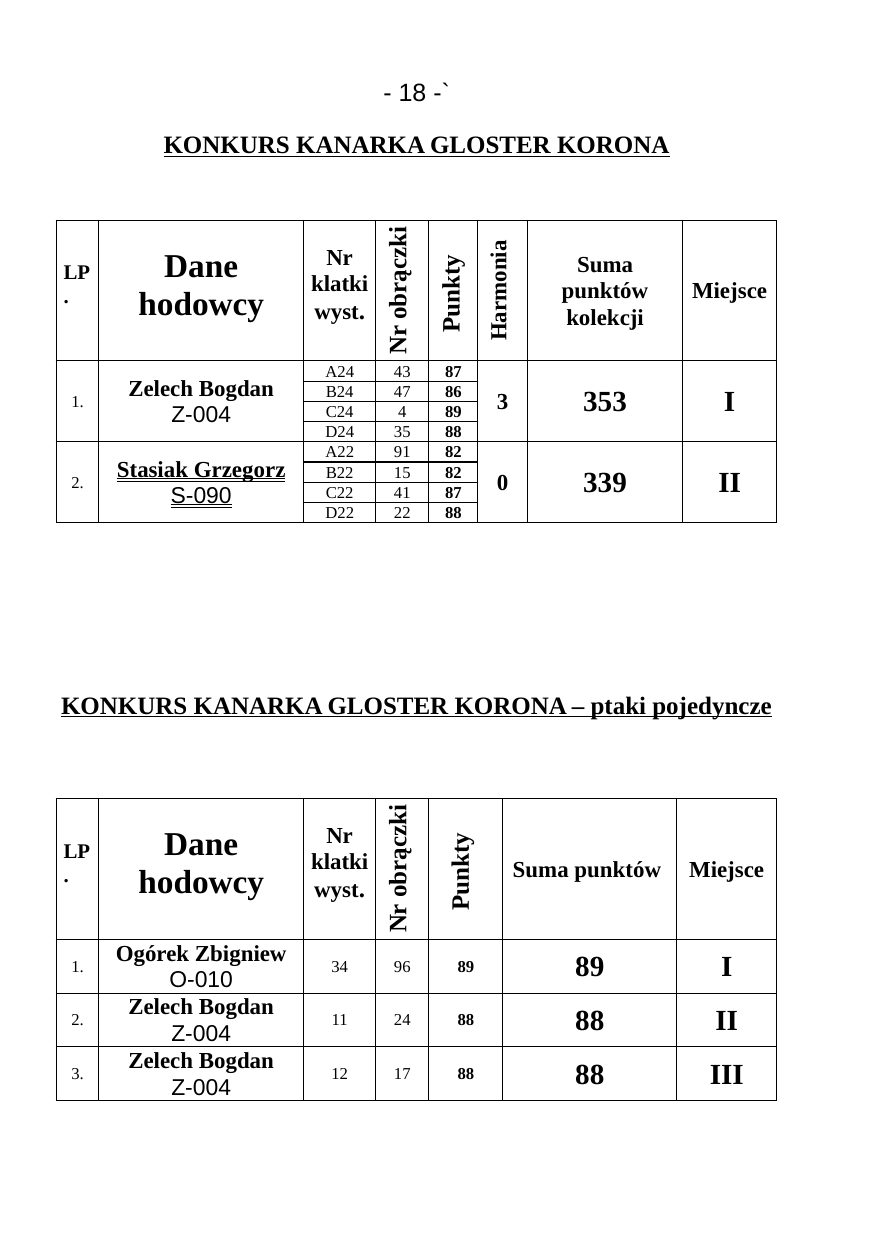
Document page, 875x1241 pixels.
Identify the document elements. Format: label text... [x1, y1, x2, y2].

table_cell 47 [376, 382, 428, 401]
table_header Dane hodowcy [99, 799, 303, 939]
table_cell 88 [503, 1047, 676, 1100]
table_cell C24 [304, 402, 375, 421]
table_cell 82 [429, 442, 477, 461]
table_header Miejsce [683, 221, 776, 360]
table_cell 15 [376, 463, 428, 482]
table_header Nr klatki wyst. [304, 221, 375, 360]
table_cell 3 [478, 361, 527, 441]
table_cell 17 [376, 1047, 428, 1100]
table_header Dane hodowcy [99, 221, 303, 360]
table_header LP. [57, 799, 98, 939]
table_cell 11 [304, 994, 375, 1046]
table_cell C22 [304, 483, 375, 502]
table_cell D22 [304, 503, 375, 522]
table_cell 86 [429, 382, 477, 401]
table_cell 82 [429, 463, 477, 482]
table_cell A24 [304, 361, 375, 381]
table_header Nr obrączki [376, 221, 428, 360]
table_cell B24 [304, 382, 375, 401]
table_cell II [677, 994, 776, 1046]
table_cell Stasiak Grzegorz S-090 [99, 442, 303, 522]
table_cell 353 [528, 361, 682, 441]
table_cell 89 [503, 940, 676, 992]
table_cell 0 [478, 442, 527, 522]
table_header Punkty [429, 221, 477, 360]
table_cell 89 [429, 402, 477, 421]
table_cell D24 [304, 422, 375, 441]
table_cell 2. [57, 994, 98, 1046]
table_cell Ogórek Zbigniew O-010 [99, 940, 303, 992]
table_cell 12 [304, 1047, 375, 1100]
table_cell 88 [429, 994, 502, 1046]
table_cell 96 [376, 940, 428, 992]
table_header Punkty [429, 799, 502, 939]
subtitle KONKURS KANARKA GLOSTER KORONA – ptaki pojedyncze [53, 691, 779, 720]
table_header Suma punktów [503, 799, 676, 939]
table_cell 88 [429, 503, 477, 522]
table_cell Zelech Bogdan Z-004 [99, 1047, 303, 1100]
table_header Nr obrączki [376, 799, 428, 939]
table_cell 22 [376, 503, 428, 522]
table_cell 34 [304, 940, 375, 992]
table_cell 43 [376, 361, 428, 381]
table_cell 2. [57, 442, 98, 522]
table_cell 35 [376, 422, 428, 441]
table_header Suma punktów kolekcji [528, 221, 682, 360]
table_cell 88 [429, 1047, 502, 1100]
table_header LP. [57, 221, 98, 360]
subtitle KONKURS KANARKA GLOSTER KORONA [53, 131, 779, 159]
table_header Nr klatki wyst. [304, 799, 375, 939]
table_cell 3. [57, 1047, 98, 1100]
table_header Miejsce [677, 799, 776, 939]
table_cell 1. [57, 361, 98, 441]
table_cell 339 [528, 442, 682, 522]
table_cell III [677, 1047, 776, 1100]
table_cell A22 [304, 442, 375, 461]
table_header Harmonia [478, 221, 527, 360]
table_cell 87 [429, 361, 477, 381]
table_cell Zelech Bogdan Z-004 [99, 994, 303, 1046]
table_cell 1. [57, 940, 98, 992]
table_cell I [683, 361, 776, 441]
table_cell 89 [429, 940, 502, 992]
table_cell B22 [304, 463, 375, 482]
table_cell 88 [429, 422, 477, 441]
table_cell I [677, 940, 776, 992]
table_cell 87 [429, 483, 477, 502]
table_cell 24 [376, 994, 428, 1046]
table_cell 88 [503, 994, 676, 1046]
table_cell 41 [376, 483, 428, 502]
table_cell 91 [376, 442, 428, 461]
table_cell II [683, 442, 776, 522]
table_cell Zelech Bogdan Z-004 [99, 361, 303, 441]
table_cell 4 [376, 402, 428, 421]
